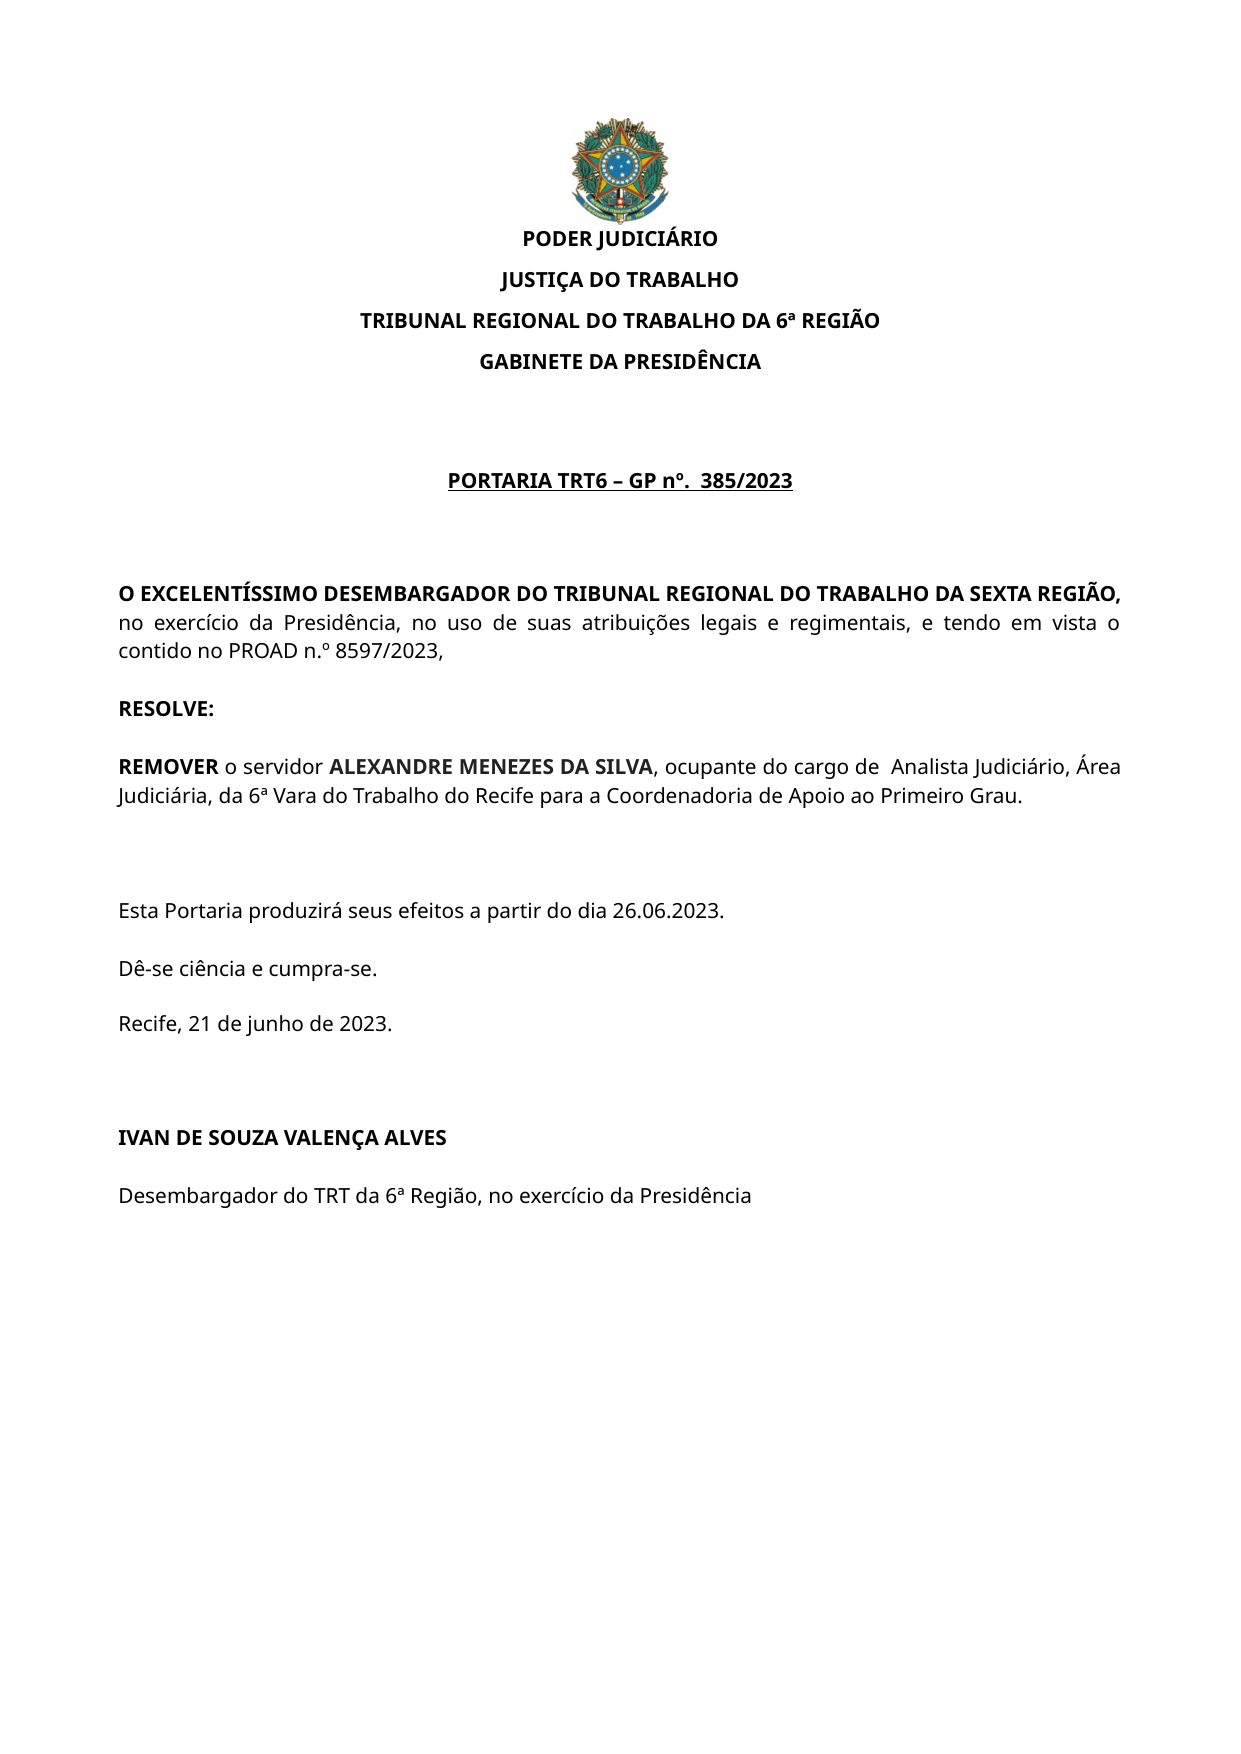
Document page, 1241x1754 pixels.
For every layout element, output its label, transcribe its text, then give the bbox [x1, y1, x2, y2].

text REMOVER o servidor ALEXANDRE MENEZES DA SILVA, ocupante do cargo de Analista Judiciário, Área Judiciária, da 6ª Vara do Trabalho do Recife para a Coordenadoria de Apoio ao Primeiro Grau. [118, 752, 1122, 809]
text Desembargador do TRT da 6ª Região, no exercício da Presidência [118, 1181, 1120, 1209]
text PORTARIA TRT6 – GP nº. 385/2023 [118, 466, 1122, 494]
text RESOLVE: [118, 694, 1122, 723]
text O EXCELENTÍSSIMO DESEMBARGADOR DO TRIBUNAL REGIONAL DO TRABALHO DA SEXTA REGIÃO, no exercício da Presidência, no uso de suas atribuições legais e regimentais, e tendo em vista o contido no PROAD n.º 8597/2023, [118, 579, 1122, 665]
text PODER JUDICIÁRIO [118, 224, 1122, 253]
text TRIBUNAL REGIONAL DO TRABALHO DA 6ª REGIÃO [118, 306, 1122, 335]
text GABINETE DA PRESIDÊNCIA [118, 347, 1122, 376]
text Recife, 21 de junho de 2023. [118, 1009, 1120, 1038]
text Esta Portaria produzirá seus efeitos a partir do dia 26.06.2023. [118, 897, 1122, 925]
text JUSTIÇA DO TRABALHO [118, 265, 1122, 294]
text IVAN DE SOUZA VALENÇA ALVES [118, 1123, 1120, 1151]
text Dê-se ciência e cumpra-se. [118, 954, 1120, 983]
